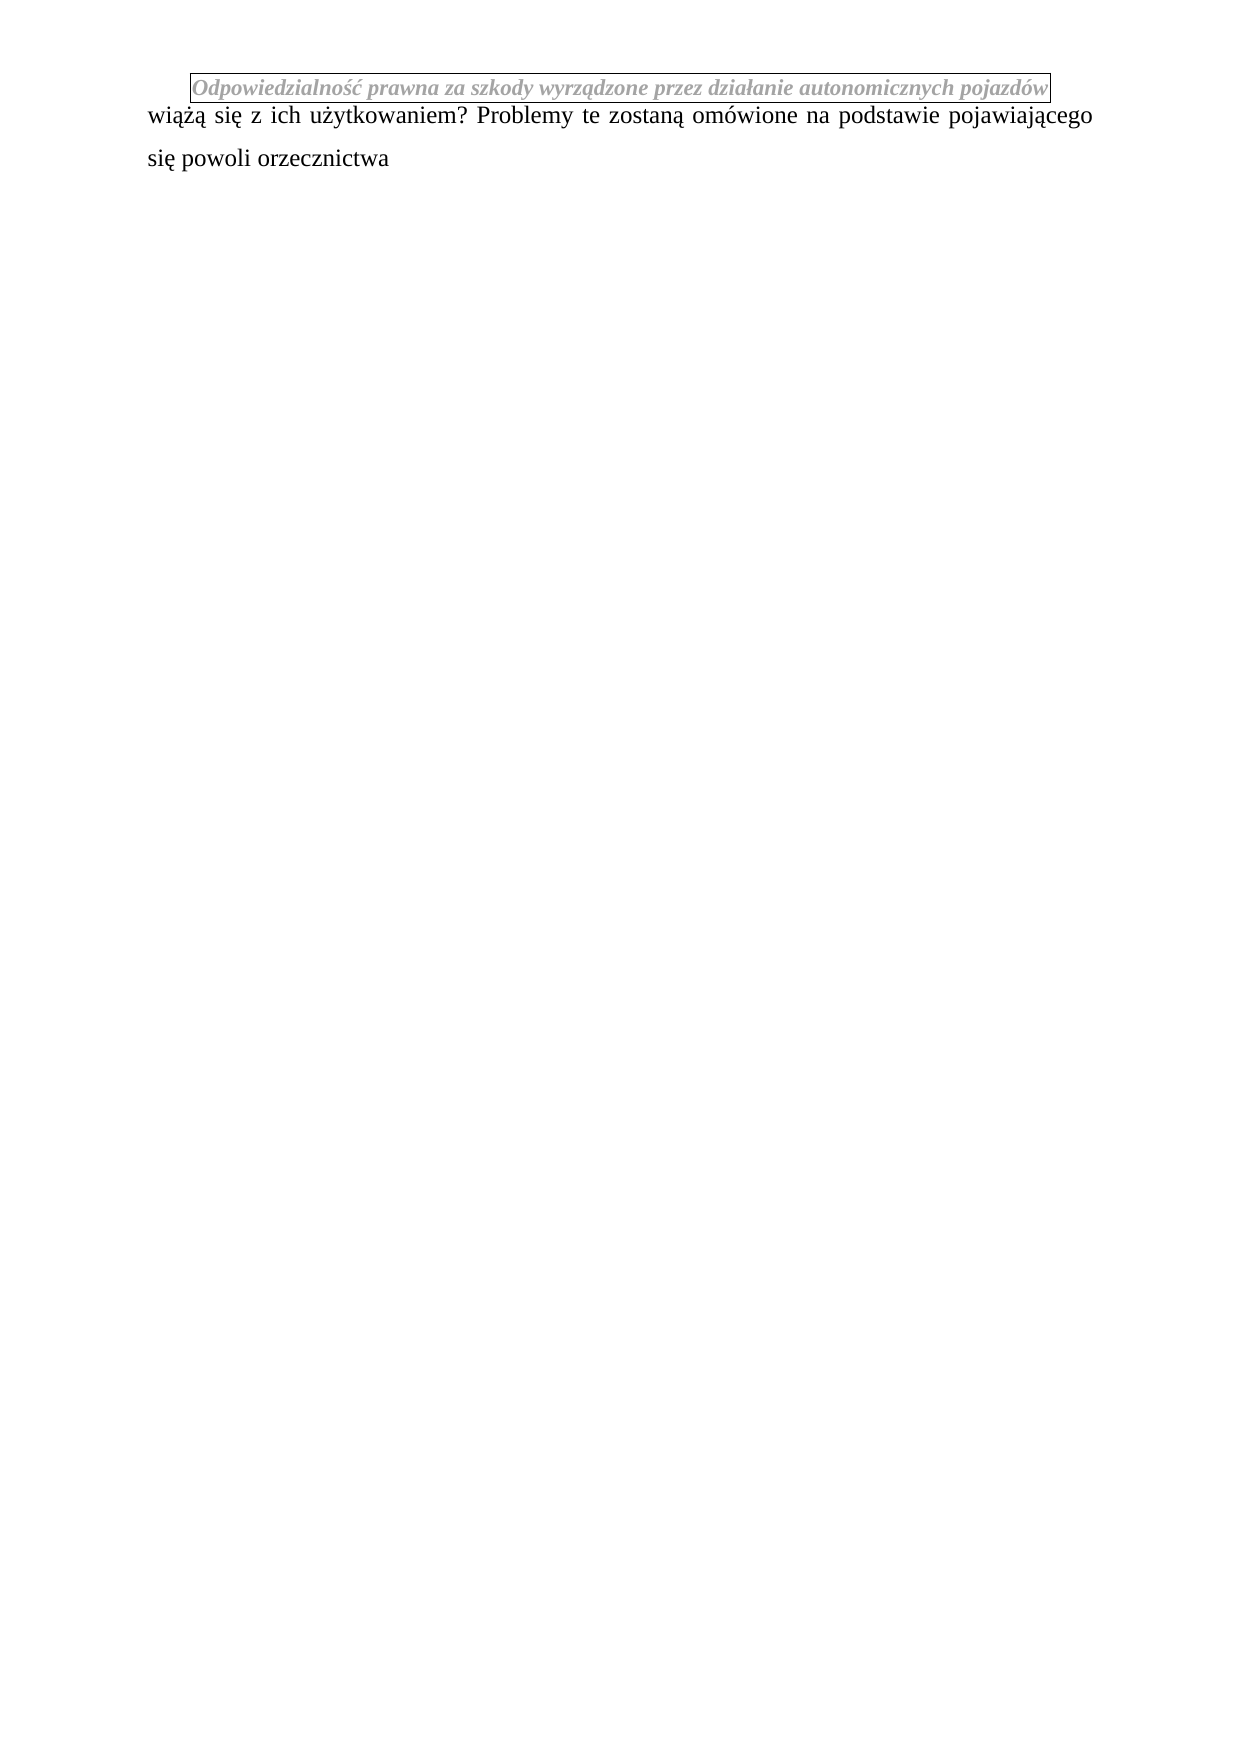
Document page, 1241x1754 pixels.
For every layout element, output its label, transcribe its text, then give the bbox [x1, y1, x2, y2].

text wiążą się z ich użytkowaniem? Problemy te zostaną omówione na podstawie pojawiającego się powoli orzecznictwa [147, 100, 1094, 172]
